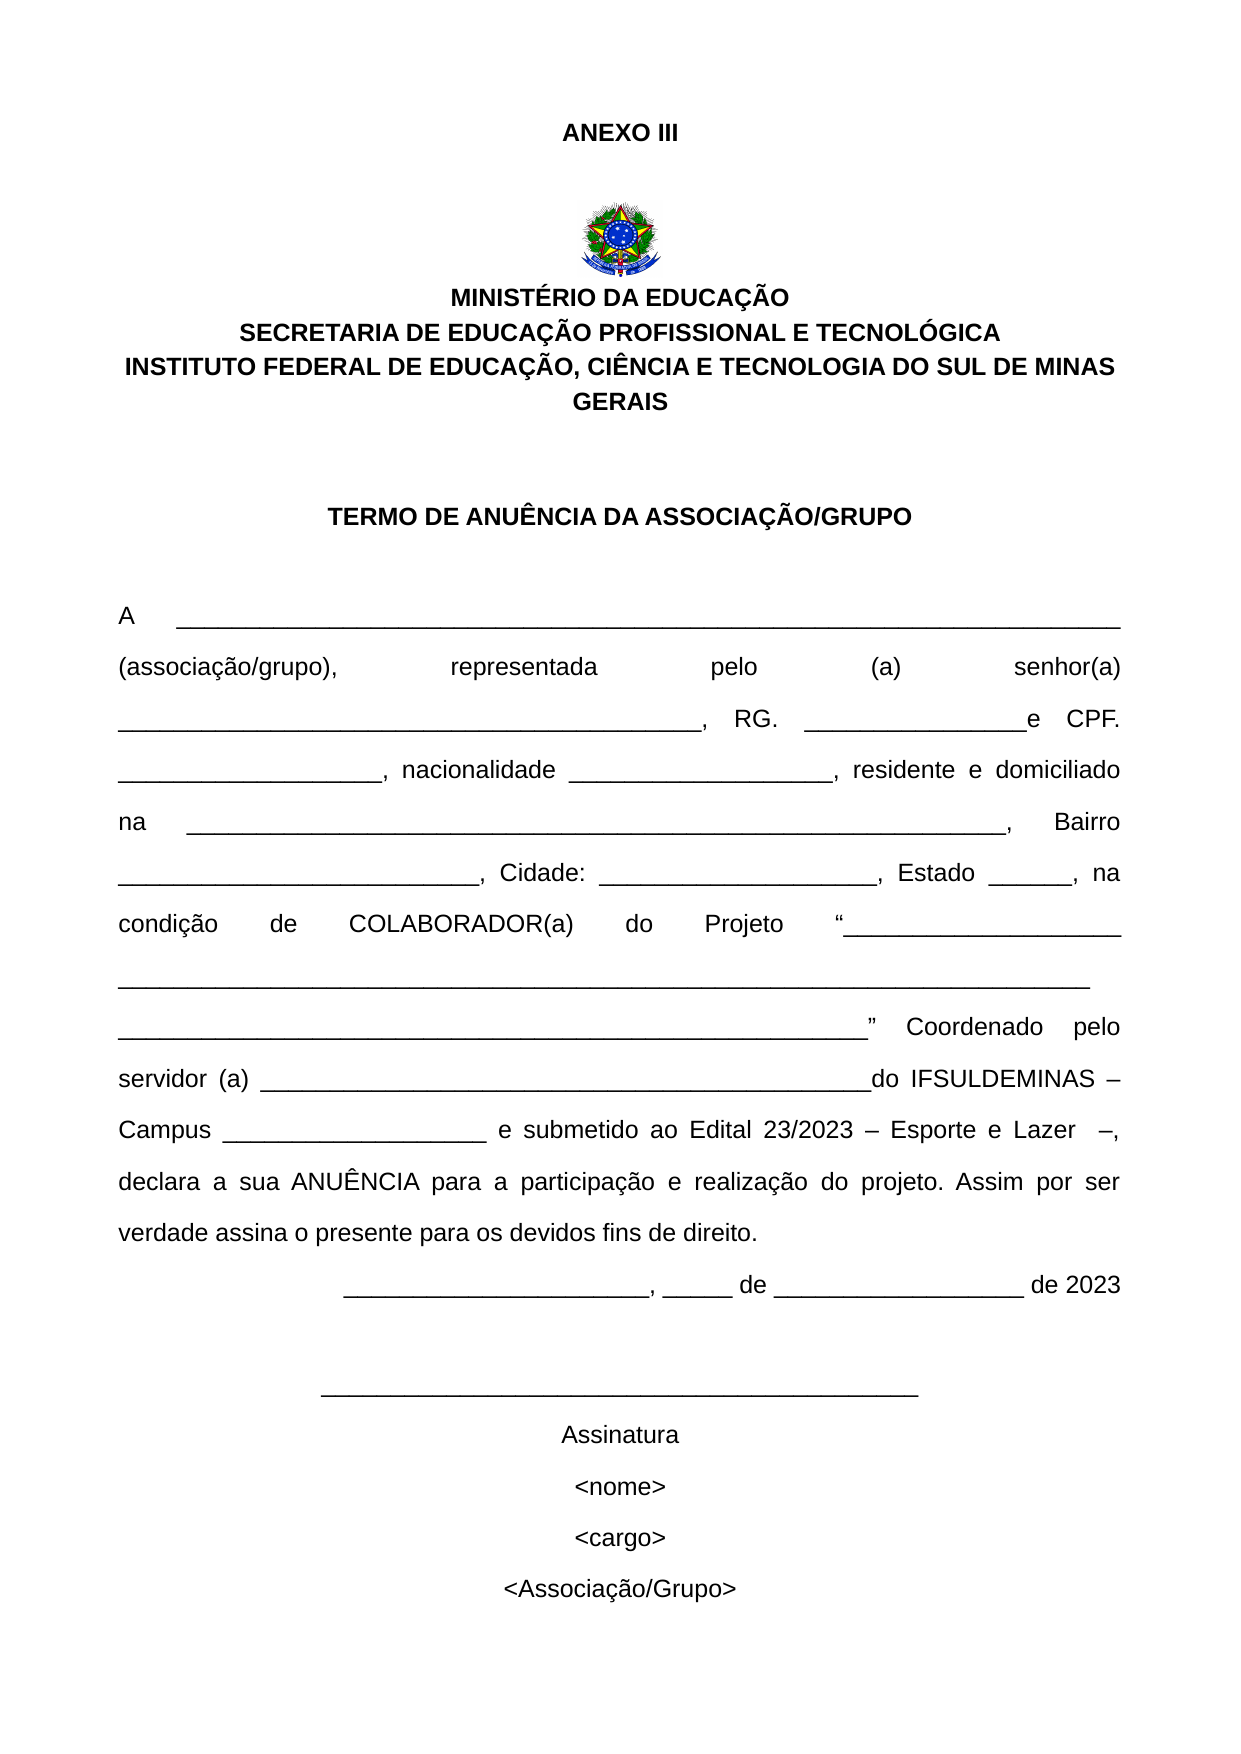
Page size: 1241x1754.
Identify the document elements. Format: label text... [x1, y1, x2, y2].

text SECRETARIA DE EDUCAÇÃO PROFISSIONAL E TECNOLÓGICA [118, 317, 1122, 346]
text ANEXO III [118, 118, 1122, 147]
text ___________________________________________ [118, 1369, 1122, 1397]
text Assinatura [118, 1420, 1122, 1449]
picture [577, 200, 663, 278]
text <nome> [118, 1472, 1122, 1500]
text <cargo> [118, 1523, 1122, 1552]
text ______________________, _____ de __________________ de 2023 [118, 1269, 1122, 1298]
text A ____________________________________________________________________ (associação/grupo), representada pelo (a) senhor(a) __________________________________________, RG. ________________e CPF. ___________________, nacionalidade ___________________, residente e domiciliado na ___________________________________________________________, Bairro __________________________, Cidade: ____________________, Estado ______, na condição de COLABORADOR(a) do Projeto “____________________ ______________________________________________________________________ ______________________________________________________” Coordenado pelo servidor (a) ____________________________________________do IFSULDEMINAS – Campus ___________________ e submetido ao Edital 23/2023 – Esporte e Lazer –, declara a sua ANUÊNCIA para a participação e realização do projeto. Assim por ser verdade assina o presente para os devidos fins de direito. [118, 601, 1122, 1247]
text TERMO DE ANUÊNCIA DA ASSOCIAÇÃO/GRUPO [118, 502, 1122, 530]
subtitle INSTITUTO FEDERAL DE EDUCAÇÃO, CIÊNCIA E TECNOLOGIA DO SUL DE MINAS GERAIS [118, 352, 1122, 415]
text <Associação/Grupo> [118, 1574, 1122, 1603]
text MINISTÉRIO DA EDUCAÇÃO [118, 283, 1122, 312]
